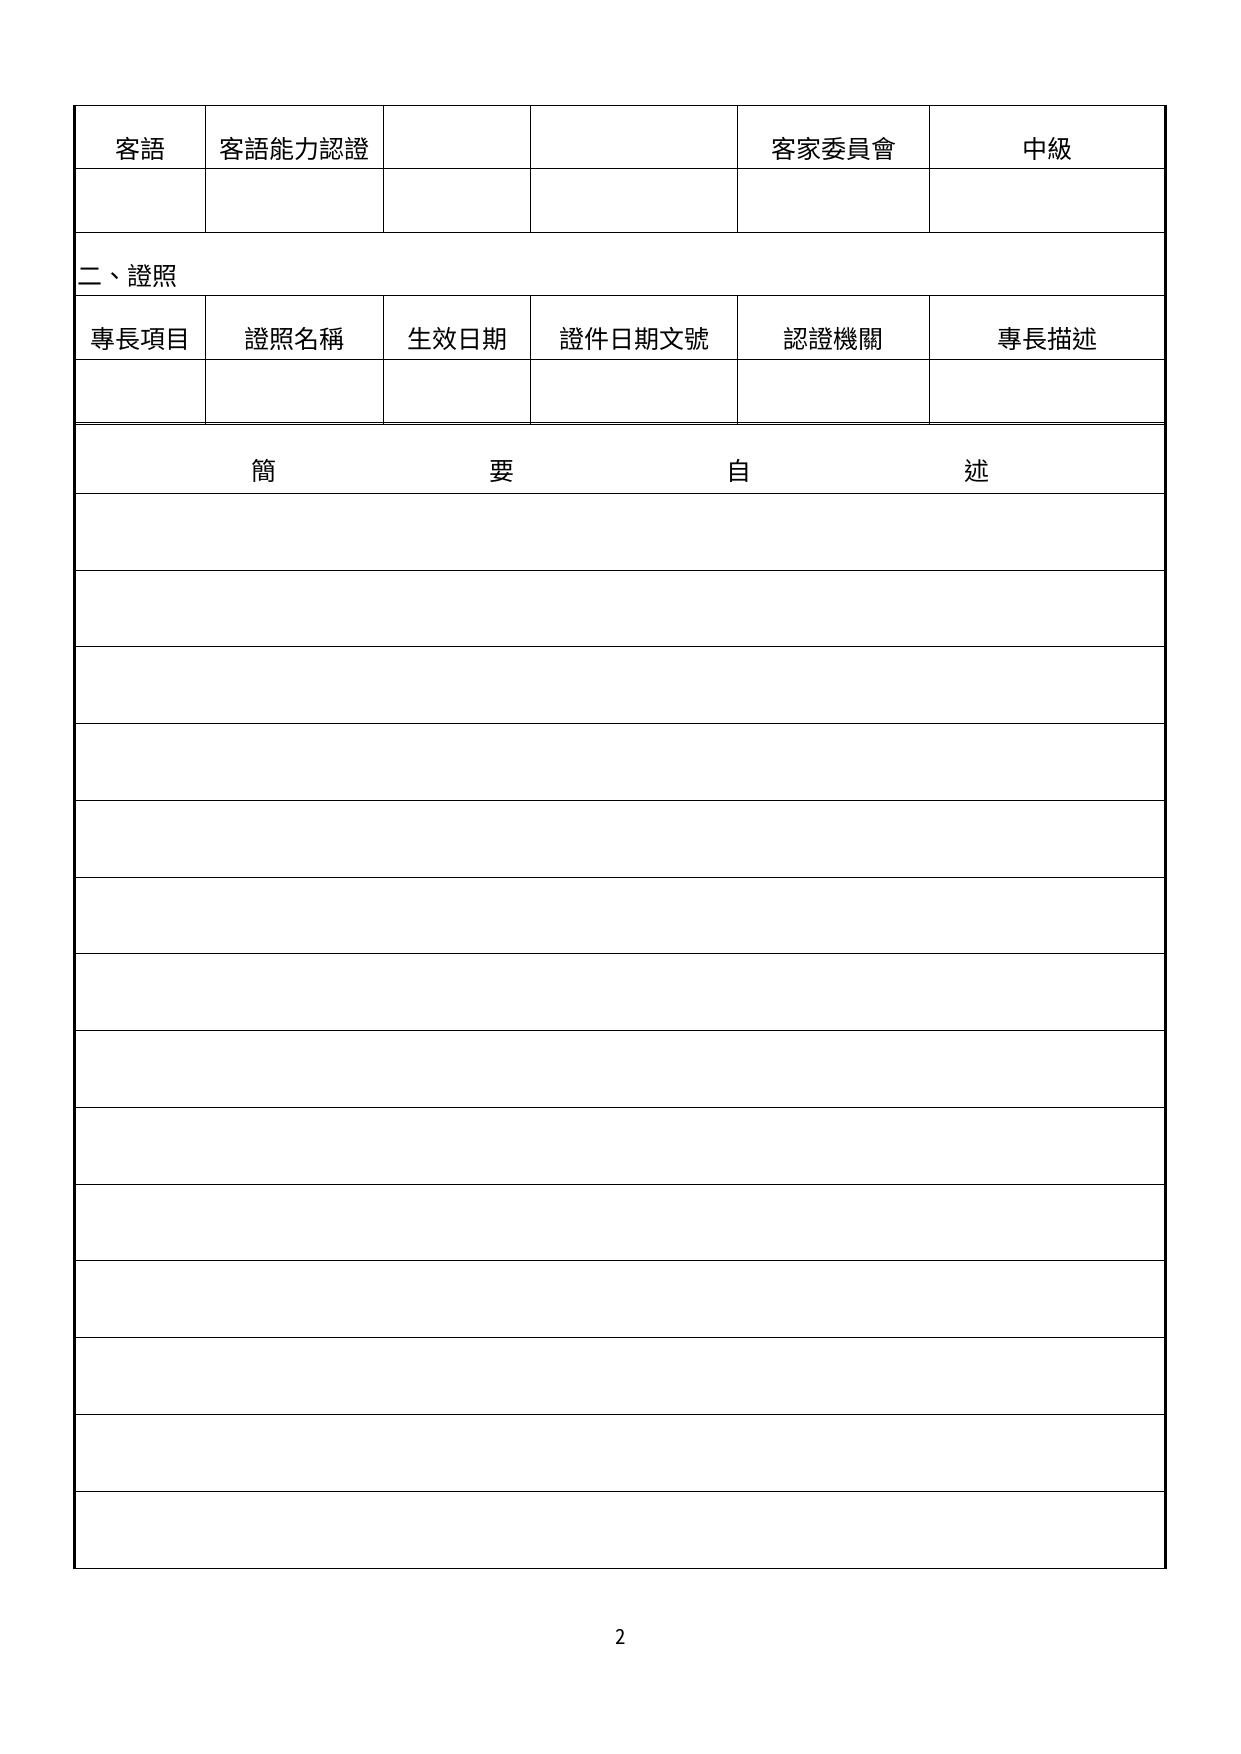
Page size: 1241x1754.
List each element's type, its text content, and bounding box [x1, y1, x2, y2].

table_cell 客家委員會 [738, 106, 929, 168]
table_cell [76, 169, 205, 232]
table_cell [930, 360, 1164, 422]
table_cell [76, 1415, 1164, 1491]
table_cell [76, 1492, 1164, 1567]
table_cell [206, 360, 383, 422]
table_cell [76, 571, 1164, 646]
table_cell [738, 169, 929, 232]
table_cell 客語 [76, 106, 205, 168]
table_cell [206, 169, 383, 232]
table_cell [738, 360, 929, 422]
table_cell [930, 169, 1164, 232]
table_cell [531, 106, 737, 168]
table_cell 證件日期文號 [531, 296, 737, 359]
table_cell [76, 1338, 1164, 1414]
table_cell 認證機關 [738, 296, 929, 359]
table_cell [531, 360, 737, 422]
table_cell [76, 801, 1164, 877]
table_cell 簡 要 自 述 [76, 425, 1164, 493]
table_cell [76, 360, 205, 422]
table_cell 生效日期 [384, 296, 530, 359]
table_cell 二、證照 [76, 233, 1164, 295]
table_cell [76, 954, 1164, 1030]
table_cell 中級 [930, 106, 1164, 168]
table_cell 專長項目 [76, 296, 205, 359]
table_cell [76, 494, 1164, 569]
table_cell [384, 169, 530, 232]
table_cell [76, 1031, 1164, 1107]
table_cell 證照名稱 [206, 296, 383, 359]
table_cell [76, 724, 1164, 800]
table_cell [76, 1108, 1164, 1184]
table_cell [76, 1185, 1164, 1260]
table_cell [76, 1261, 1164, 1337]
table_cell [384, 106, 530, 168]
table_cell [531, 169, 737, 232]
table_cell [384, 360, 530, 422]
table_cell 專長描述 [930, 296, 1164, 359]
table_cell [76, 878, 1164, 953]
table_cell [76, 647, 1164, 723]
table_cell 客語能力認證 [206, 106, 383, 168]
